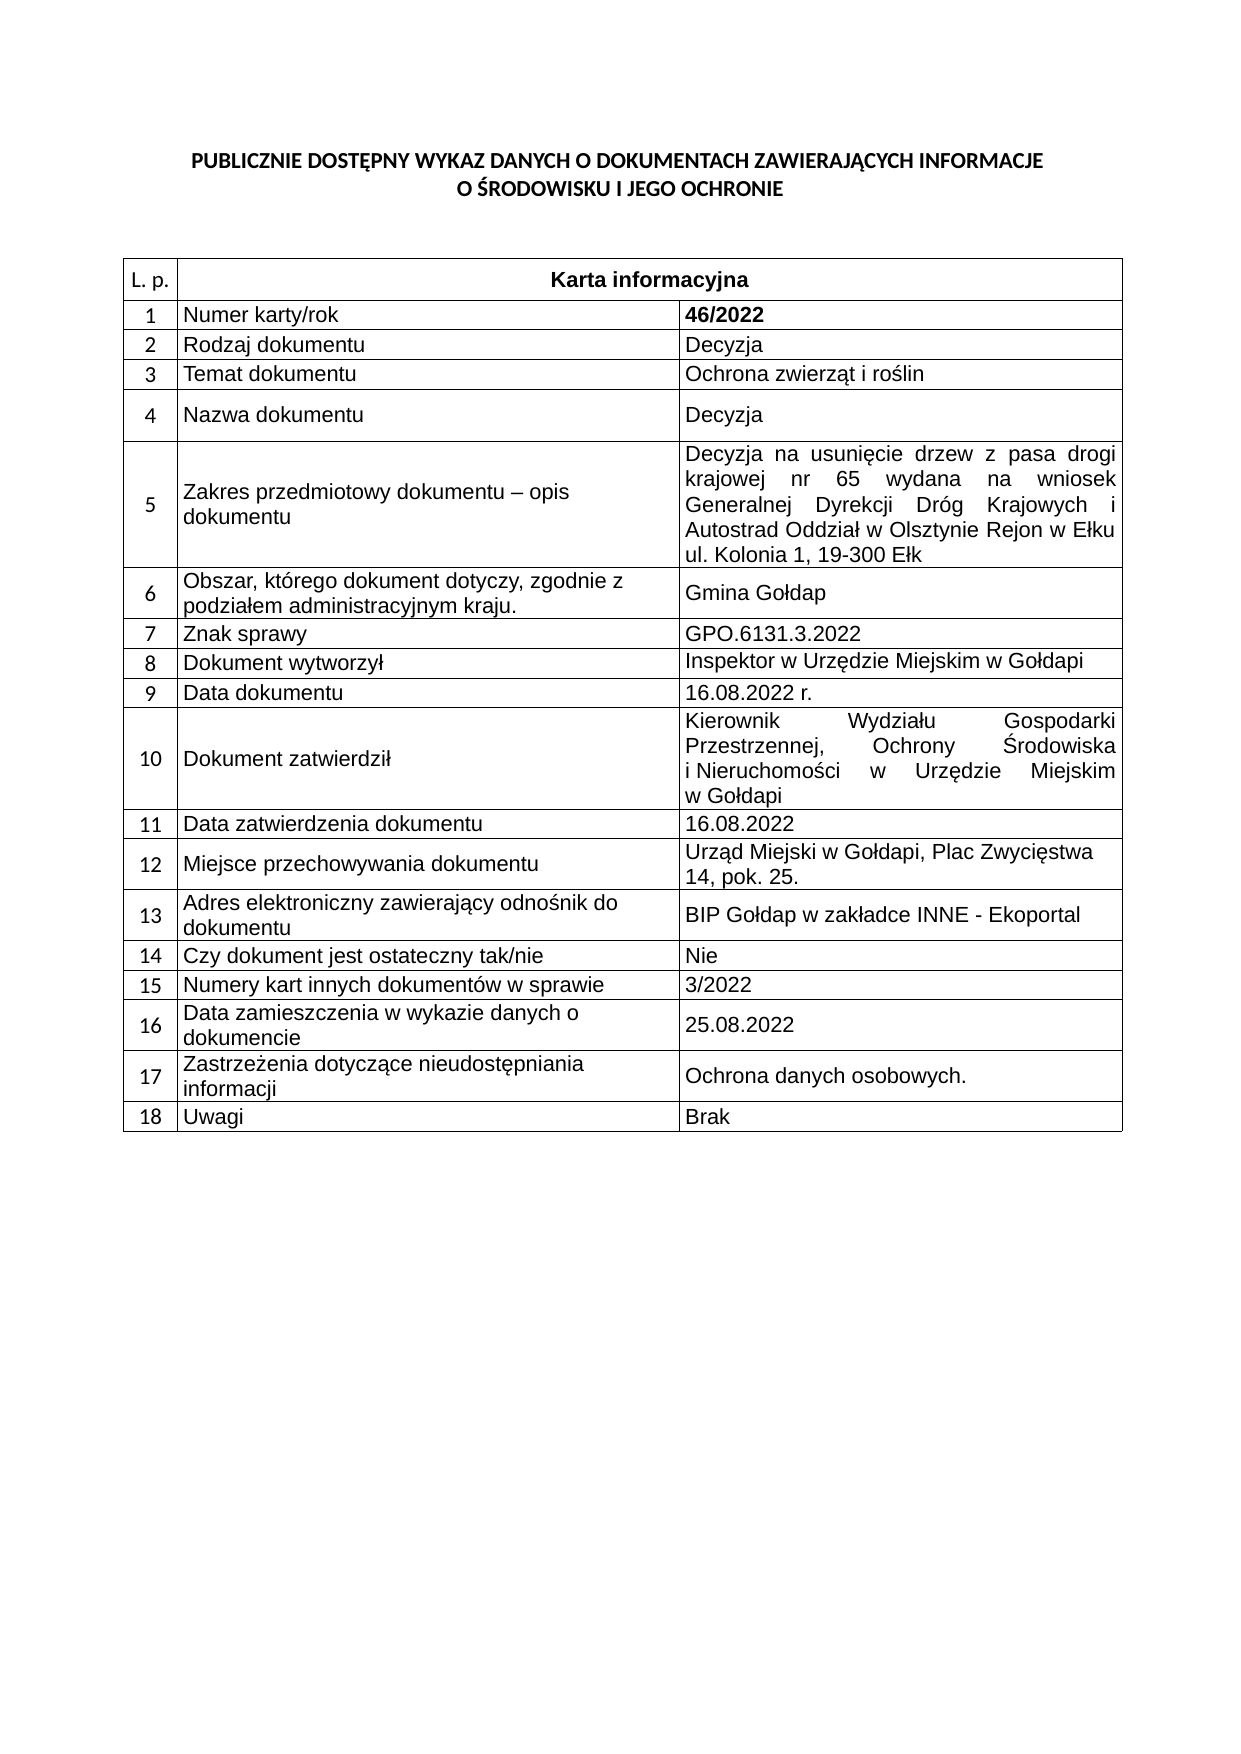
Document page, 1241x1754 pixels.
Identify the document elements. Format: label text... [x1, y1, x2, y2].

table_cell Dokument zatwierdził [178, 708, 679, 809]
table_cell Adres elektroniczny zawierający odnośnik do dokumentu [178, 890, 679, 940]
table_cell Zastrzeżenia dotyczące nieudostępniania informacji [178, 1051, 679, 1101]
table_cell Obszar, którego dokument dotyczy, zgodnie z podziałem administracyjnym kraju. [178, 568, 679, 618]
table_cell 5 [124, 442, 177, 567]
table_cell Nazwa dokumentu [178, 390, 679, 441]
table_cell Rodzaj dokumentu [178, 330, 679, 359]
table_cell Brak [680, 1102, 1122, 1131]
table_cell 9 [124, 679, 177, 707]
table_cell Inspektor w Urzędzie Miejskim w Gołdapi [680, 649, 1122, 678]
table_cell 2 [124, 330, 177, 359]
table_cell 25.08.2022 [680, 1000, 1122, 1050]
table_cell Ochrona danych osobowych. [680, 1051, 1122, 1101]
table_cell Miejsce przechowywania dokumentu [178, 839, 679, 889]
table_header L. p. [124, 259, 177, 300]
table_cell 7 [124, 619, 177, 648]
table_header Karta informacyjna [178, 259, 1122, 300]
table_cell BIP Gołdap w zakładce INNE - Ekoportal [680, 890, 1122, 940]
table_cell Zakres przedmiotowy dokumentu – opis dokumentu [178, 442, 679, 567]
table_cell Decyzja na usunięcie drzew z pasa drogi krajowej nr 65 wydana na wniosek Generalnej Dyrekcji Dróg Krajowych i Autostrad Oddział w Olsztynie Rejon w Ełku ul. Kolonia 1, 19-300 Ełk [680, 442, 1122, 567]
table_cell 6 [124, 568, 177, 618]
table_cell Nie [680, 941, 1122, 970]
table_cell Numery kart innych dokumentów w sprawie [178, 971, 679, 999]
table_cell GPO.6131.3.2022 [680, 619, 1122, 648]
table_cell 3 [124, 360, 177, 388]
table_cell Urząd Miejski w Gołdapi, Plac Zwycięstwa 14, pok. 25. [680, 839, 1122, 889]
table_cell Dokument wytworzył [178, 649, 679, 678]
table_cell 18 [124, 1102, 177, 1131]
table_cell 16.08.2022 r. [680, 679, 1122, 707]
table_cell 11 [124, 810, 177, 838]
text PUBLICZNIE DOSTĘPNY WYKAZ DANYCH O DOKUMENTACH ZAWIERAJĄCYCH INFORMACJE O ŚRODOWISKU I JEGO OCHRONIE [118, 146, 1122, 202]
table_cell 14 [124, 941, 177, 970]
table_cell Decyzja [680, 330, 1122, 359]
table_cell Data zamieszczenia w wykazie danych o dokumencie [178, 1000, 679, 1050]
table_cell 15 [124, 971, 177, 999]
table_cell 3/2022 [680, 971, 1122, 999]
table_cell 13 [124, 890, 177, 940]
table_cell Czy dokument jest ostateczny tak/nie [178, 941, 679, 970]
table_cell Data dokumentu [178, 679, 679, 707]
table_cell 8 [124, 649, 177, 678]
table_cell 10 [124, 708, 177, 809]
table_cell Gmina Gołdap [680, 568, 1122, 618]
table_cell Temat dokumentu [178, 360, 679, 388]
table_cell Decyzja [680, 390, 1122, 441]
table_cell 12 [124, 839, 177, 889]
table_cell 4 [124, 390, 177, 441]
table_cell Kierownik Wydziału Gospodarki Przestrzennej, Ochrony Środowiska i Nieruchomości w Urzędzie Miejskim w Gołdapi [680, 708, 1122, 809]
table_cell Uwagi [178, 1102, 679, 1131]
table_cell 16.08.2022 [680, 810, 1122, 838]
table_cell 16 [124, 1000, 177, 1050]
table_cell 1 [124, 301, 177, 329]
table_cell Znak sprawy [178, 619, 679, 648]
table_cell Data zatwierdzenia dokumentu [178, 810, 679, 838]
table_cell 46/2022 [680, 301, 1122, 329]
table_cell 17 [124, 1051, 177, 1101]
table_cell Ochrona zwierząt i roślin [680, 360, 1122, 388]
table_cell Numer karty/rok [178, 301, 679, 329]
